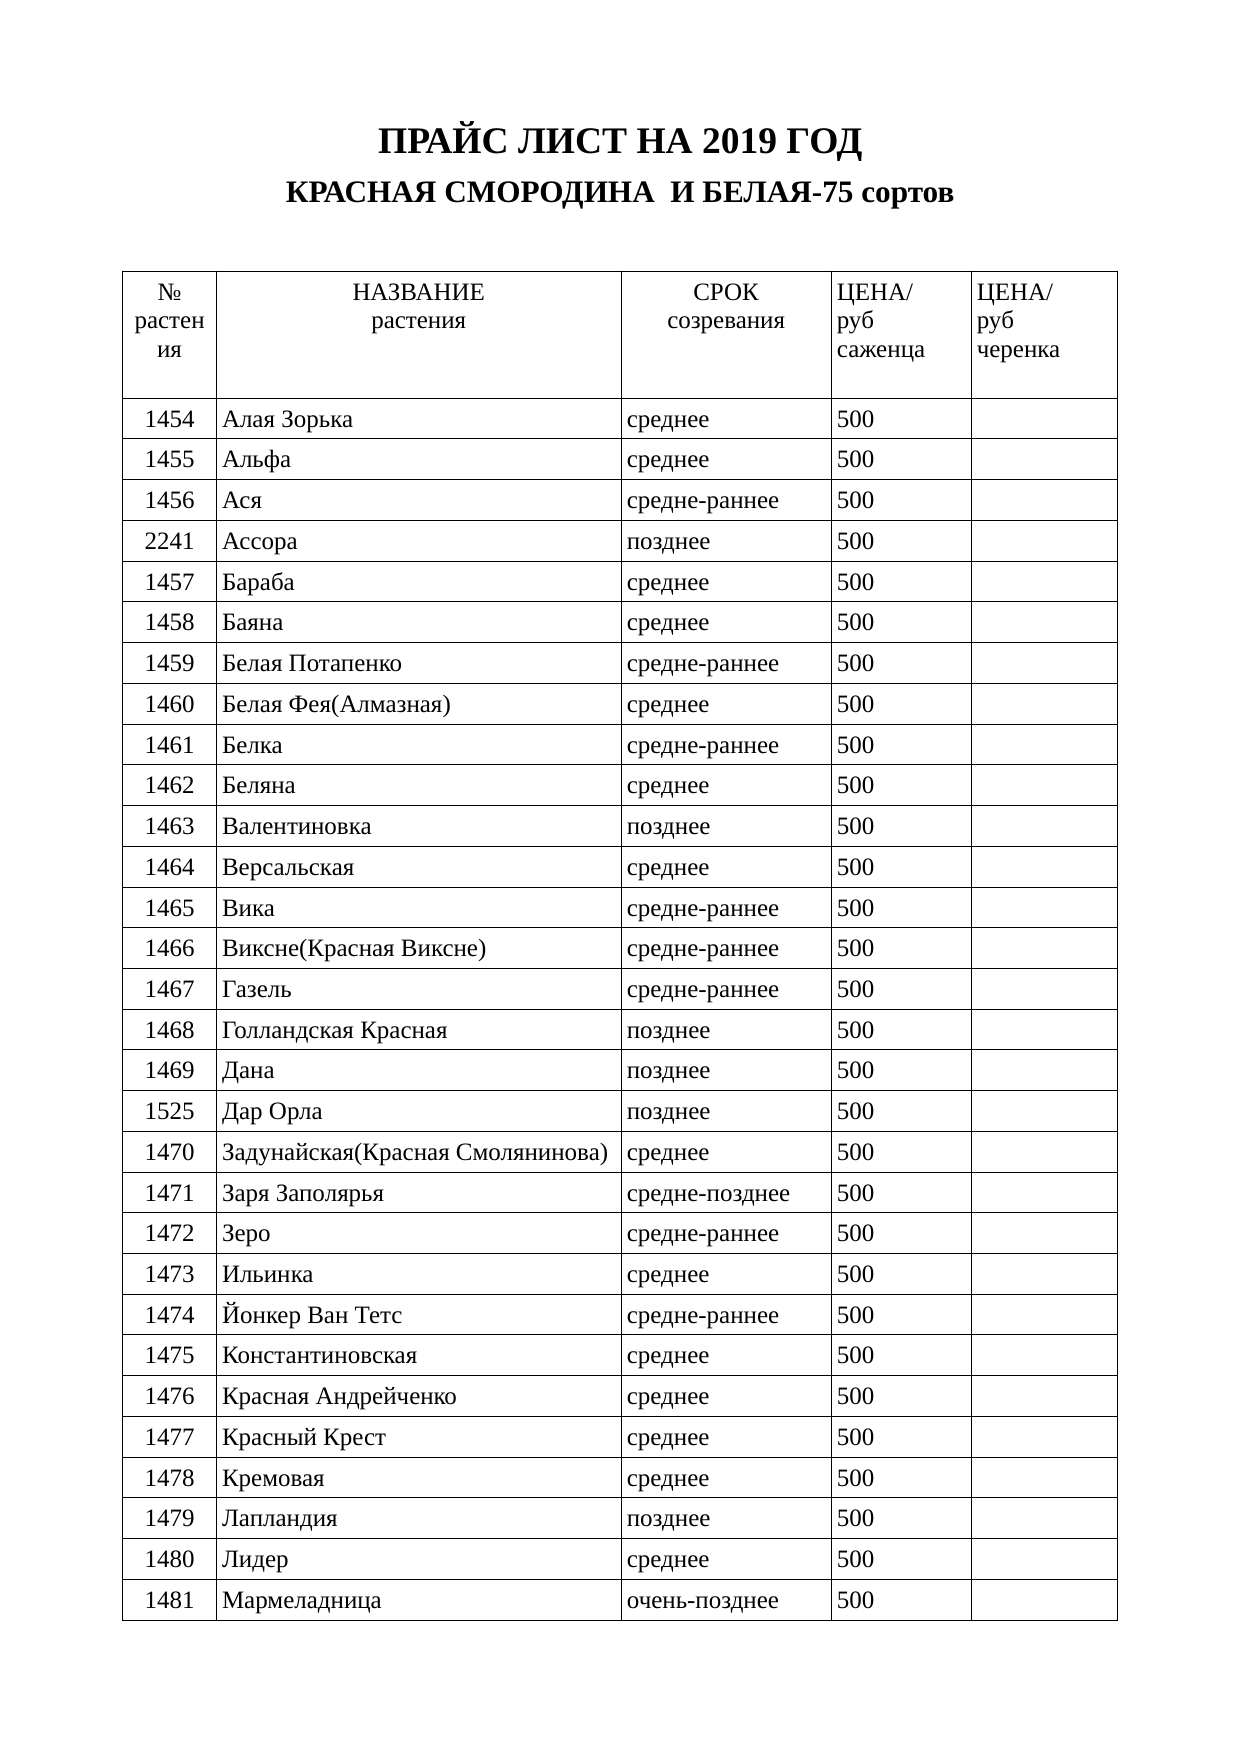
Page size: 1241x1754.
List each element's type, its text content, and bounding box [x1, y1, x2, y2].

table_cell Валентиновка [217, 806, 621, 846]
table_cell [972, 562, 1117, 601]
table_cell 500 [832, 1498, 971, 1538]
table_cell Белая Фея(Алмазная) [217, 684, 621, 723]
table_cell 1465 [123, 888, 216, 927]
table_cell 1471 [123, 1173, 216, 1212]
table_cell 1457 [123, 562, 216, 601]
table_cell 500 [832, 765, 971, 805]
table_cell [972, 439, 1117, 479]
table_cell [972, 643, 1117, 683]
table_cell Белая Потапенко [217, 643, 621, 683]
table_cell 1477 [123, 1417, 216, 1457]
table_cell 500 [832, 521, 971, 561]
text ПРАЙС ЛИСТ НА 2019 ГОД [118, 118, 1122, 161]
table_cell 1460 [123, 684, 216, 723]
table_cell Зеро [217, 1213, 621, 1253]
table_cell 500 [832, 1132, 971, 1171]
table_cell 500 [832, 1335, 971, 1375]
table_cell 500 [832, 1295, 971, 1334]
table_cell [972, 1580, 1117, 1619]
table_cell [972, 888, 1117, 927]
table_cell среднее [622, 1376, 831, 1416]
table_cell [972, 480, 1117, 520]
table_cell 500 [832, 1376, 971, 1416]
table_cell 500 [832, 725, 971, 764]
table_cell 500 [832, 643, 971, 683]
table_cell 1473 [123, 1254, 216, 1294]
table_cell 1481 [123, 1580, 216, 1619]
table_cell [972, 602, 1117, 642]
table_cell 1461 [123, 725, 216, 764]
table_cell Газель [217, 969, 621, 1008]
table_cell Красная Андрейченко [217, 1376, 621, 1416]
table_cell 1458 [123, 602, 216, 642]
table_cell среднее [622, 1417, 831, 1457]
table_cell среднее [622, 439, 831, 479]
table_cell средне-раннее [622, 928, 831, 968]
table_cell 1468 [123, 1010, 216, 1049]
table_cell среднее [622, 847, 831, 886]
table_cell 1464 [123, 847, 216, 886]
table_cell позднее [622, 1050, 831, 1090]
table_cell 500 [832, 1580, 971, 1619]
table_cell [972, 806, 1117, 846]
table_cell средне-позднее [622, 1173, 831, 1212]
table_cell 1456 [123, 480, 216, 520]
table_cell Заря Заполярья [217, 1173, 621, 1212]
table_cell 1470 [123, 1132, 216, 1171]
table_cell 500 [832, 399, 971, 438]
table_cell позднее [622, 1091, 831, 1131]
table_cell 500 [832, 888, 971, 927]
table_cell 500 [832, 439, 971, 479]
table_cell 1525 [123, 1091, 216, 1131]
table_cell [972, 847, 1117, 886]
table_cell позднее [622, 806, 831, 846]
table_cell 500 [832, 1091, 971, 1131]
table_cell позднее [622, 1010, 831, 1049]
table_header ЦЕНА/ руб саженца [832, 272, 971, 398]
table_cell Белка [217, 725, 621, 764]
table_cell 1454 [123, 399, 216, 438]
table_cell очень-позднее [622, 1580, 831, 1619]
table_cell 500 [832, 806, 971, 846]
table_cell среднее [622, 562, 831, 601]
text КРАСНАЯ СМОРОДИНА И БЕЛАЯ-75 сортов [118, 174, 1122, 210]
table_cell средне-раннее [622, 1213, 831, 1253]
table_cell 500 [832, 1458, 971, 1497]
table_cell Дар Орла [217, 1091, 621, 1131]
table_cell Ильинка [217, 1254, 621, 1294]
table_cell [972, 1050, 1117, 1090]
table_cell 500 [832, 1254, 971, 1294]
table_cell Виксне(Красная Виксне) [217, 928, 621, 968]
table_cell [972, 1091, 1117, 1131]
table_cell [972, 1173, 1117, 1212]
table_cell Константиновская [217, 1335, 621, 1375]
table_cell 1479 [123, 1498, 216, 1538]
table_cell 500 [832, 928, 971, 968]
table_cell Альфа [217, 439, 621, 479]
table_cell средне-раннее [622, 969, 831, 1008]
table_cell Ася [217, 480, 621, 520]
table_cell 1480 [123, 1539, 216, 1579]
table_cell Лапландия [217, 1498, 621, 1538]
table_cell среднее [622, 1539, 831, 1579]
table_header НАЗВАНИЕ растения [217, 272, 621, 398]
table_cell [972, 1295, 1117, 1334]
table_cell Бараба [217, 562, 621, 601]
table_cell Голландская Красная [217, 1010, 621, 1049]
table_cell Мармеладница [217, 1580, 621, 1619]
table_cell [972, 1539, 1117, 1579]
table_cell 1462 [123, 765, 216, 805]
table_cell среднее [622, 1254, 831, 1294]
table_cell 500 [832, 1173, 971, 1212]
table_cell 1478 [123, 1458, 216, 1497]
table_cell 500 [832, 969, 971, 1008]
table_cell Алая Зорька [217, 399, 621, 438]
table_cell Беляна [217, 765, 621, 805]
table_cell 500 [832, 602, 971, 642]
table_cell 500 [832, 480, 971, 520]
table_cell 1474 [123, 1295, 216, 1334]
table_cell [972, 1010, 1117, 1049]
table_cell [972, 1376, 1117, 1416]
table_cell [972, 1498, 1117, 1538]
table_cell среднее [622, 1132, 831, 1171]
table_cell 500 [832, 684, 971, 723]
table_cell среднее [622, 1458, 831, 1497]
table_cell средне-раннее [622, 888, 831, 927]
table_cell Кремовая [217, 1458, 621, 1497]
table_header № растения [123, 272, 216, 398]
table_cell [972, 521, 1117, 561]
table_cell 500 [832, 562, 971, 601]
table_cell 500 [832, 847, 971, 886]
table_cell Ассора [217, 521, 621, 561]
table_cell [972, 1458, 1117, 1497]
table_cell Лидер [217, 1539, 621, 1579]
table_cell [972, 765, 1117, 805]
table_header СРОК созревания [622, 272, 831, 398]
table_cell средне-раннее [622, 480, 831, 520]
table_cell Дана [217, 1050, 621, 1090]
table_cell 1466 [123, 928, 216, 968]
table_cell Баяна [217, 602, 621, 642]
table_cell Йонкер Ван Тетс [217, 1295, 621, 1334]
table_cell [972, 684, 1117, 723]
table_cell [972, 1132, 1117, 1171]
table_cell 1476 [123, 1376, 216, 1416]
table_cell 500 [832, 1417, 971, 1457]
table_cell [972, 1254, 1117, 1294]
table_cell позднее [622, 1498, 831, 1538]
table_cell средне-раннее [622, 1295, 831, 1334]
table_cell Вика [217, 888, 621, 927]
table_cell 500 [832, 1010, 971, 1049]
table_cell 1469 [123, 1050, 216, 1090]
table_cell 1475 [123, 1335, 216, 1375]
table_header ЦЕНА/ руб черенка [972, 272, 1117, 398]
table_cell 500 [832, 1050, 971, 1090]
table_cell 1467 [123, 969, 216, 1008]
table_cell среднее [622, 765, 831, 805]
table_cell [972, 1213, 1117, 1253]
table_cell 1463 [123, 806, 216, 846]
table_cell Версальская [217, 847, 621, 886]
table_cell среднее [622, 684, 831, 723]
table_cell 500 [832, 1213, 971, 1253]
table_cell среднее [622, 399, 831, 438]
table_cell [972, 928, 1117, 968]
table_cell 1455 [123, 439, 216, 479]
table_cell среднее [622, 602, 831, 642]
table_cell [972, 969, 1117, 1008]
table_cell средне-раннее [622, 643, 831, 683]
table_cell среднее [622, 1335, 831, 1375]
table_cell [972, 1417, 1117, 1457]
table_cell 500 [832, 1539, 971, 1579]
table_cell Задунайская(Красная Смолянинова) [217, 1132, 621, 1171]
table_cell средне-раннее [622, 725, 831, 764]
table_cell [972, 399, 1117, 438]
table_cell [972, 1335, 1117, 1375]
table_cell Красный Крест [217, 1417, 621, 1457]
table_cell [972, 725, 1117, 764]
table_cell позднее [622, 521, 831, 561]
table_cell 2241 [123, 521, 216, 561]
table_cell 1459 [123, 643, 216, 683]
table_cell 1472 [123, 1213, 216, 1253]
